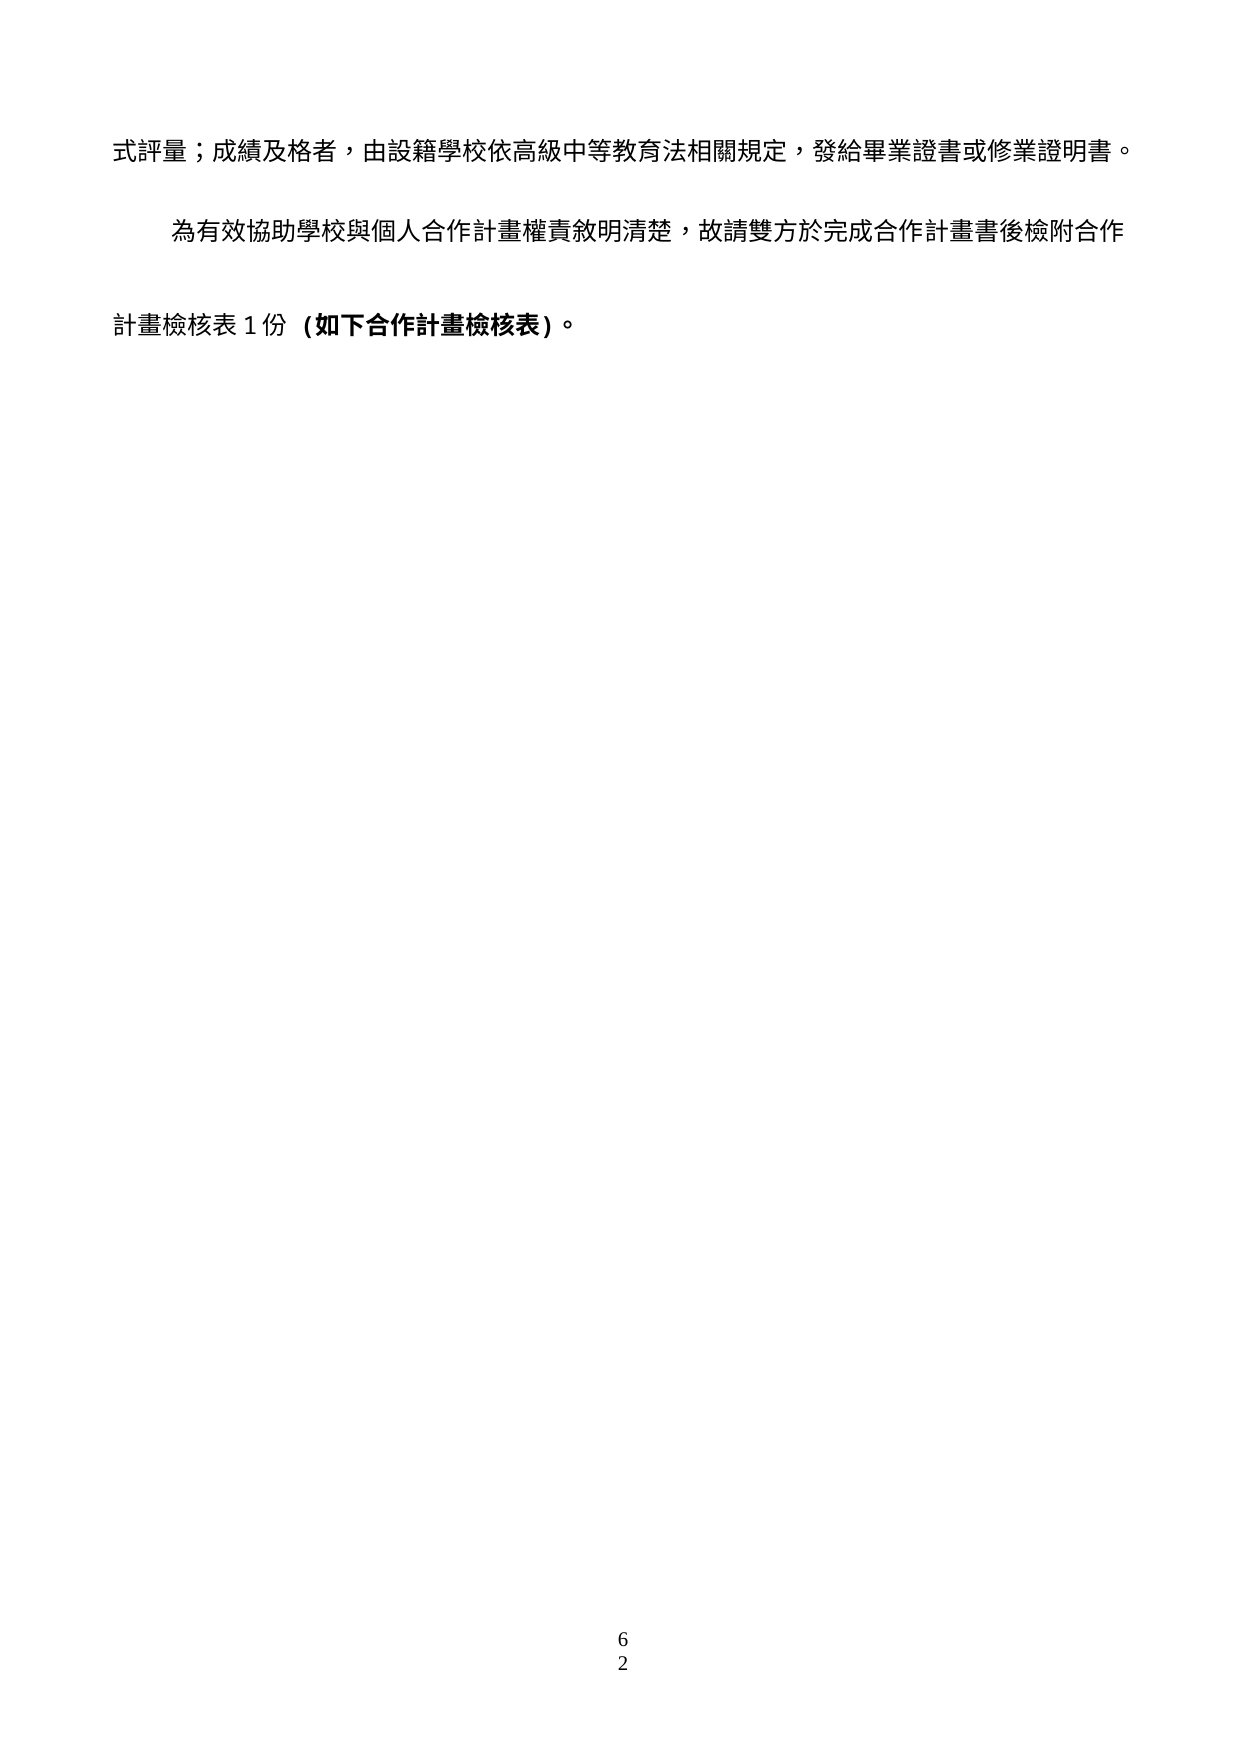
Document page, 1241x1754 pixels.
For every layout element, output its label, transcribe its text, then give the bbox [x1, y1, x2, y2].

text 為有效協助學校與個人合作計畫權責敘明清楚，故請雙方於完成合作計畫書後檢附合作計畫檢核表1份 (如下合作計畫檢核表)。 [112, 188, 1125, 344]
text 前項學生修業期滿，依高級中等學校學生學習評量辦法或與學校之合作計畫所定評量方式評量；成績及格者，由設籍學校依高級中等教育法相關規定，發給畢業證書或修業證明書。 [112, 108, 1125, 170]
